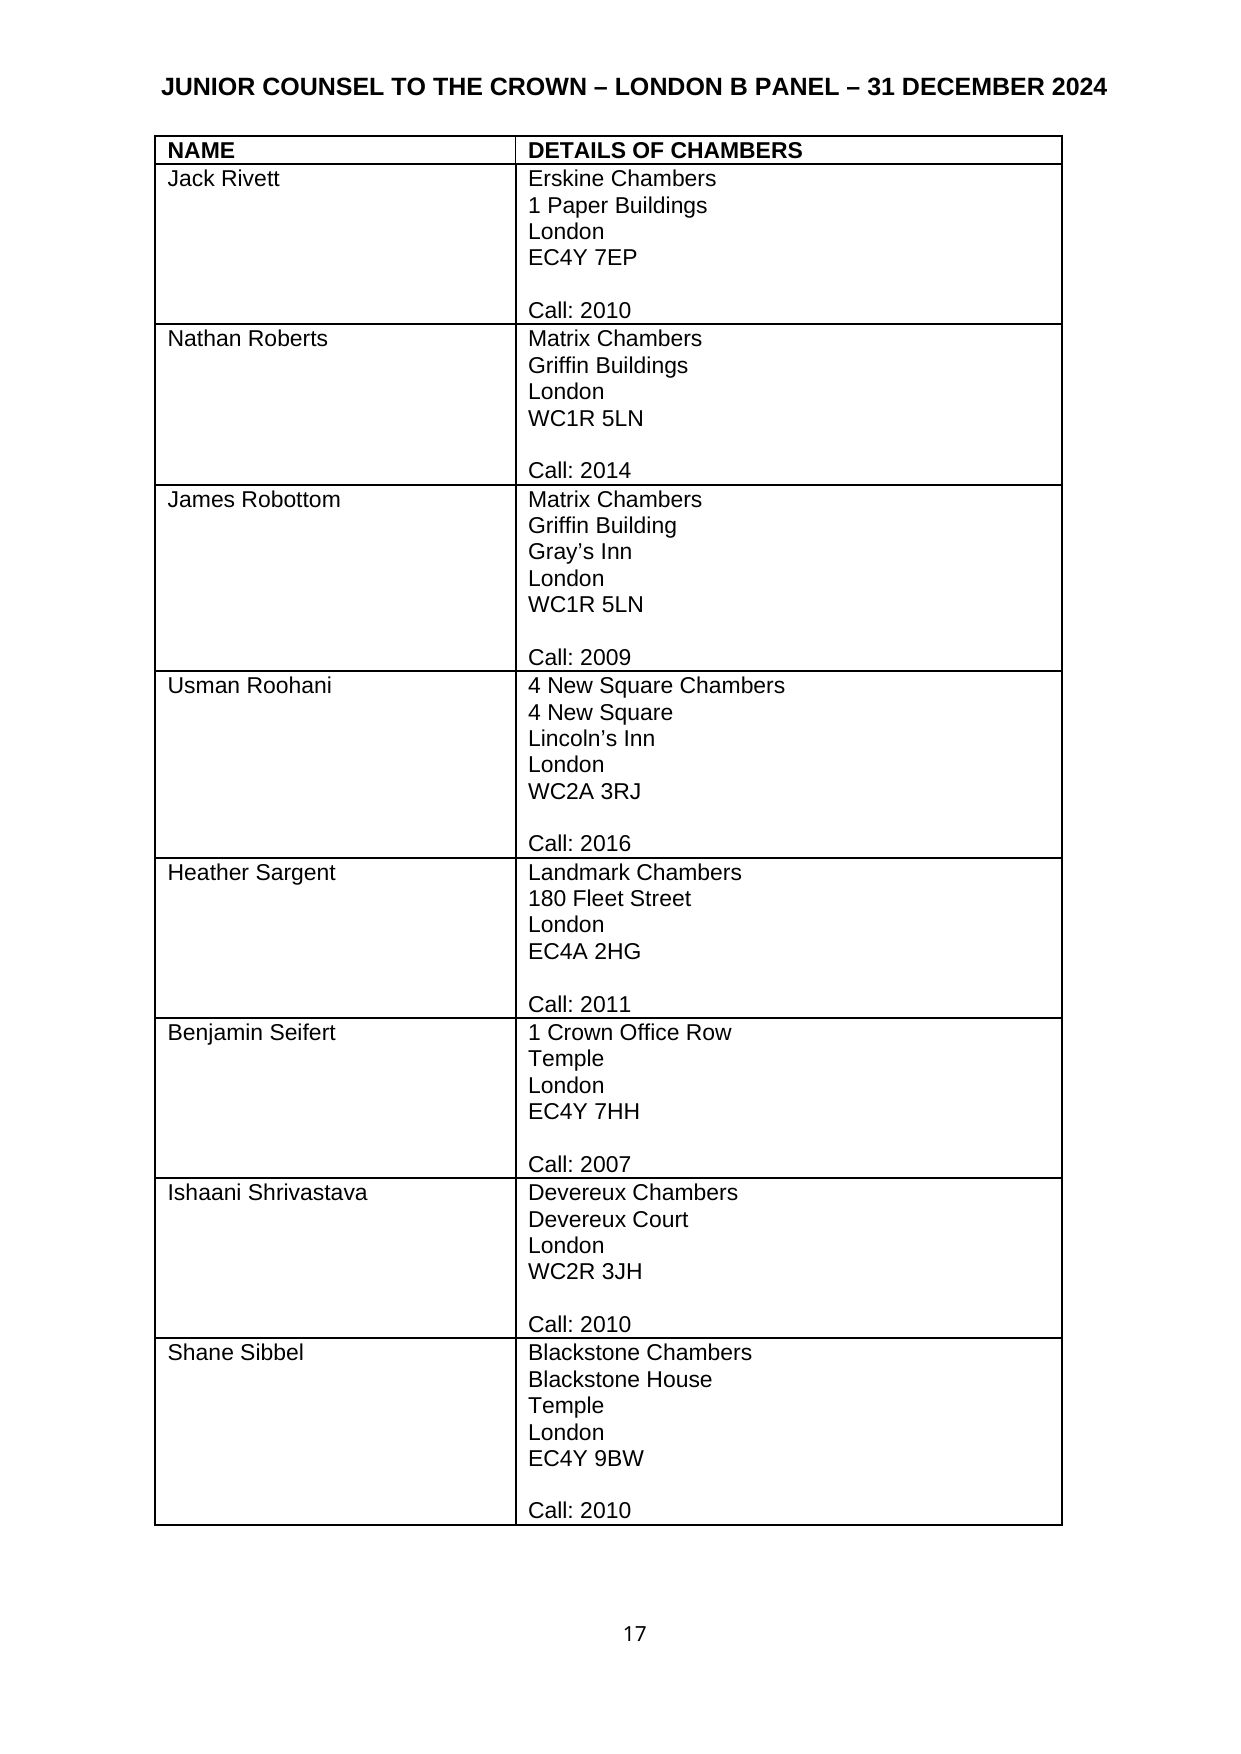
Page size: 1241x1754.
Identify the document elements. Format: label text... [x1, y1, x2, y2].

table_cell Nathan Roberts [156, 325, 515, 483]
table_cell Ishaani Shrivastava [156, 1179, 515, 1337]
table_cell Erskine Chambers 1 Paper Buildings London EC4Y 7EP Call: 2010 [517, 165, 1061, 323]
table_cell James Robottom [156, 486, 515, 670]
table_header DETAILS OF CHAMBERS [516, 137, 1061, 163]
table_cell 4 New Square Chambers 4 New Square Lincoln’s Inn London WC2A 3RJ Call: 2016 [517, 672, 1061, 857]
table_cell Matrix Chambers Griffin Building Gray’s Inn London WC1R 5LN Call: 2009 [517, 486, 1061, 670]
table_cell Matrix Chambers Griffin Buildings London WC1R 5LN Call: 2014 [517, 325, 1061, 483]
table_cell Landmark Chambers 180 Fleet Street London EC4A 2HG Call: 2011 [517, 859, 1061, 1017]
table_cell 1 Crown Office Row Temple London EC4Y 7HH Call: 2007 [517, 1019, 1061, 1177]
table_cell Shane Sibbel [156, 1339, 515, 1524]
table_cell Benjamin Seifert [156, 1019, 515, 1177]
table_cell Jack Rivett [156, 165, 515, 323]
table_cell Devereux Chambers Devereux Court London WC2R 3JH Call: 2010 [517, 1179, 1061, 1337]
table_cell Usman Roohani [156, 672, 515, 857]
table_cell Blackstone Chambers Blackstone House Temple London EC4Y 9BW Call: 2010 [517, 1339, 1061, 1524]
table_cell Heather Sargent [156, 859, 515, 1017]
table_header NAME [156, 137, 515, 163]
